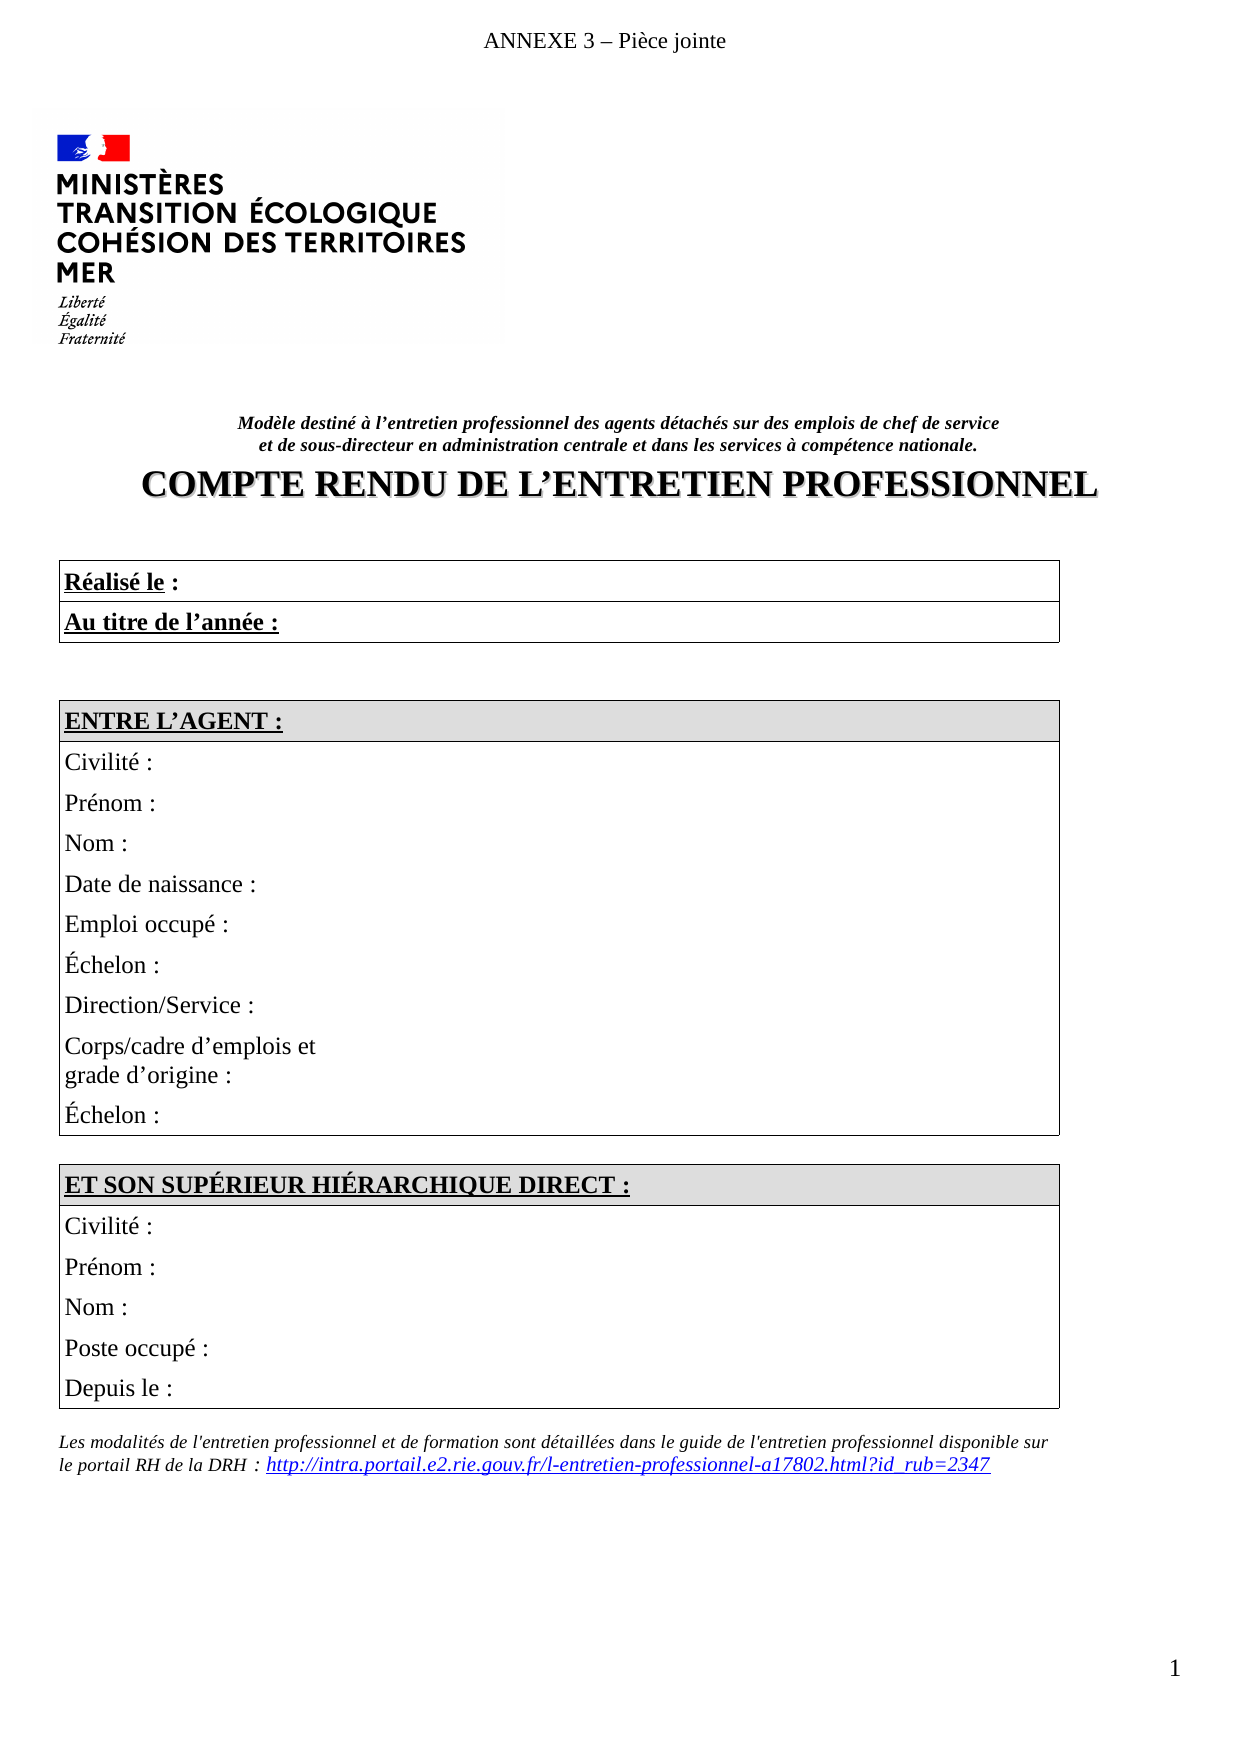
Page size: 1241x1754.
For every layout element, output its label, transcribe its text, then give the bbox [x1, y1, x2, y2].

table_cell Civilité : [60, 1206, 324, 1246]
table_cell [324, 742, 1059, 782]
table_header [505, 267, 554, 336]
table_header ET SON SUPÉRIEUR HIÉRARCHIQUE DIRECT : [60, 1165, 1059, 1205]
table_cell [324, 822, 1059, 863]
table_cell Nom : [60, 822, 324, 863]
table_cell Prénom : [60, 1246, 324, 1286]
table_cell [324, 1206, 1059, 1246]
table_cell [324, 1327, 1059, 1367]
table_cell [324, 984, 1059, 1025]
table_cell [324, 903, 1059, 944]
subtitle Modèle destiné à l’entretien professionnel des agents détachés sur des emplois de chef de service [59, 411, 1181, 433]
table_cell Civilité : [60, 742, 324, 782]
table_cell [324, 602, 1059, 642]
table_header ENTRE L’AGENT : [60, 701, 1059, 741]
table_cell Corps/cadre d’emplois et grade d’origine : [60, 1025, 324, 1094]
table_cell Poste occupé : [60, 1327, 324, 1367]
table_cell Depuis le : [60, 1367, 324, 1408]
table_cell Direction/Service : [60, 984, 324, 1025]
table_header Réalisé le : [60, 561, 324, 601]
table_cell [324, 1367, 1059, 1408]
table_cell [324, 1025, 1059, 1094]
table_cell [324, 944, 1059, 984]
table_cell [324, 863, 1059, 903]
table_header [555, 267, 1051, 336]
table_cell [324, 1246, 1059, 1286]
text COMPTE RENDU DE L’ENTRETIEN PROFESSIONNEL [59, 462, 1181, 504]
table_cell Nom : [60, 1286, 324, 1327]
text Les modalités de l'entretien professionnel et de formation sont détaillées dans le guide de l'entretien professionnel disponible sur le portail RH de la DRH : http://intra.portail.e2.rie.gouv.fr/l-entretien-professionnel-a17802.html?id_rub=2347 [59, 1430, 1057, 1476]
table_cell Échelon : [60, 1094, 324, 1135]
table_cell [324, 1094, 1059, 1135]
picture [31, 108, 505, 344]
table_cell Prénom : [60, 782, 324, 822]
table_cell [324, 782, 1059, 822]
subtitle et de sous-directeur en administration centrale et dans les services à compétence nationale. [59, 433, 1181, 456]
table_cell Emploi occupé : [60, 903, 324, 944]
table_cell Au titre de l’année : [60, 602, 324, 642]
table_cell [324, 1286, 1059, 1327]
table_header [324, 561, 1059, 601]
table_cell Échelon : [60, 944, 324, 984]
text ANNEXE 3 – Pièce jointe [483, 26, 753, 53]
table_cell Date de naissance : [60, 863, 324, 903]
